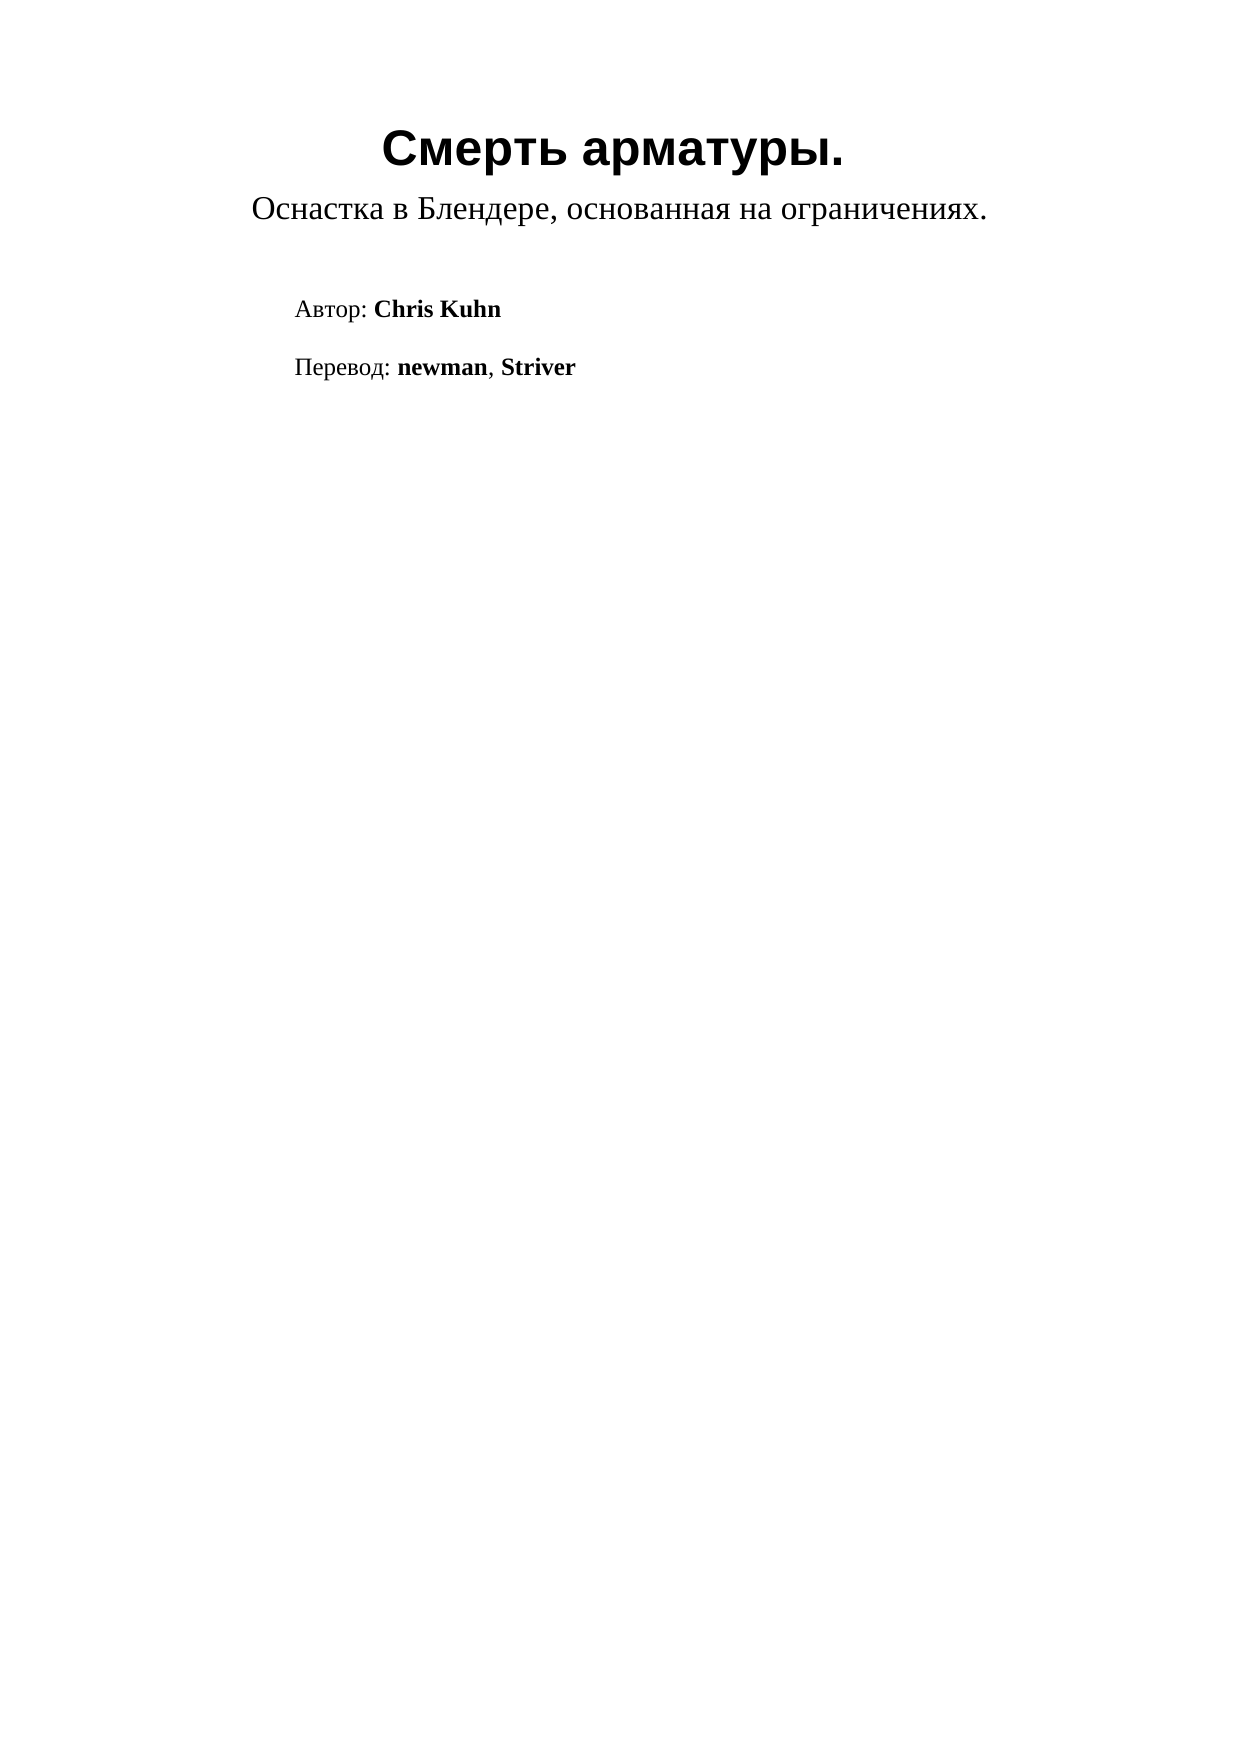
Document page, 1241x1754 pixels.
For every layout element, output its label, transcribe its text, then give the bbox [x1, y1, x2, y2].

subtitle Смерть арматуры. [118, 118, 1122, 176]
text Перевод: newman, Striver [118, 352, 1122, 381]
text Автор: Chris Kuhn [118, 294, 1122, 323]
text Оснастка в Блендере, основанная на ограничениях. [118, 188, 1122, 227]
